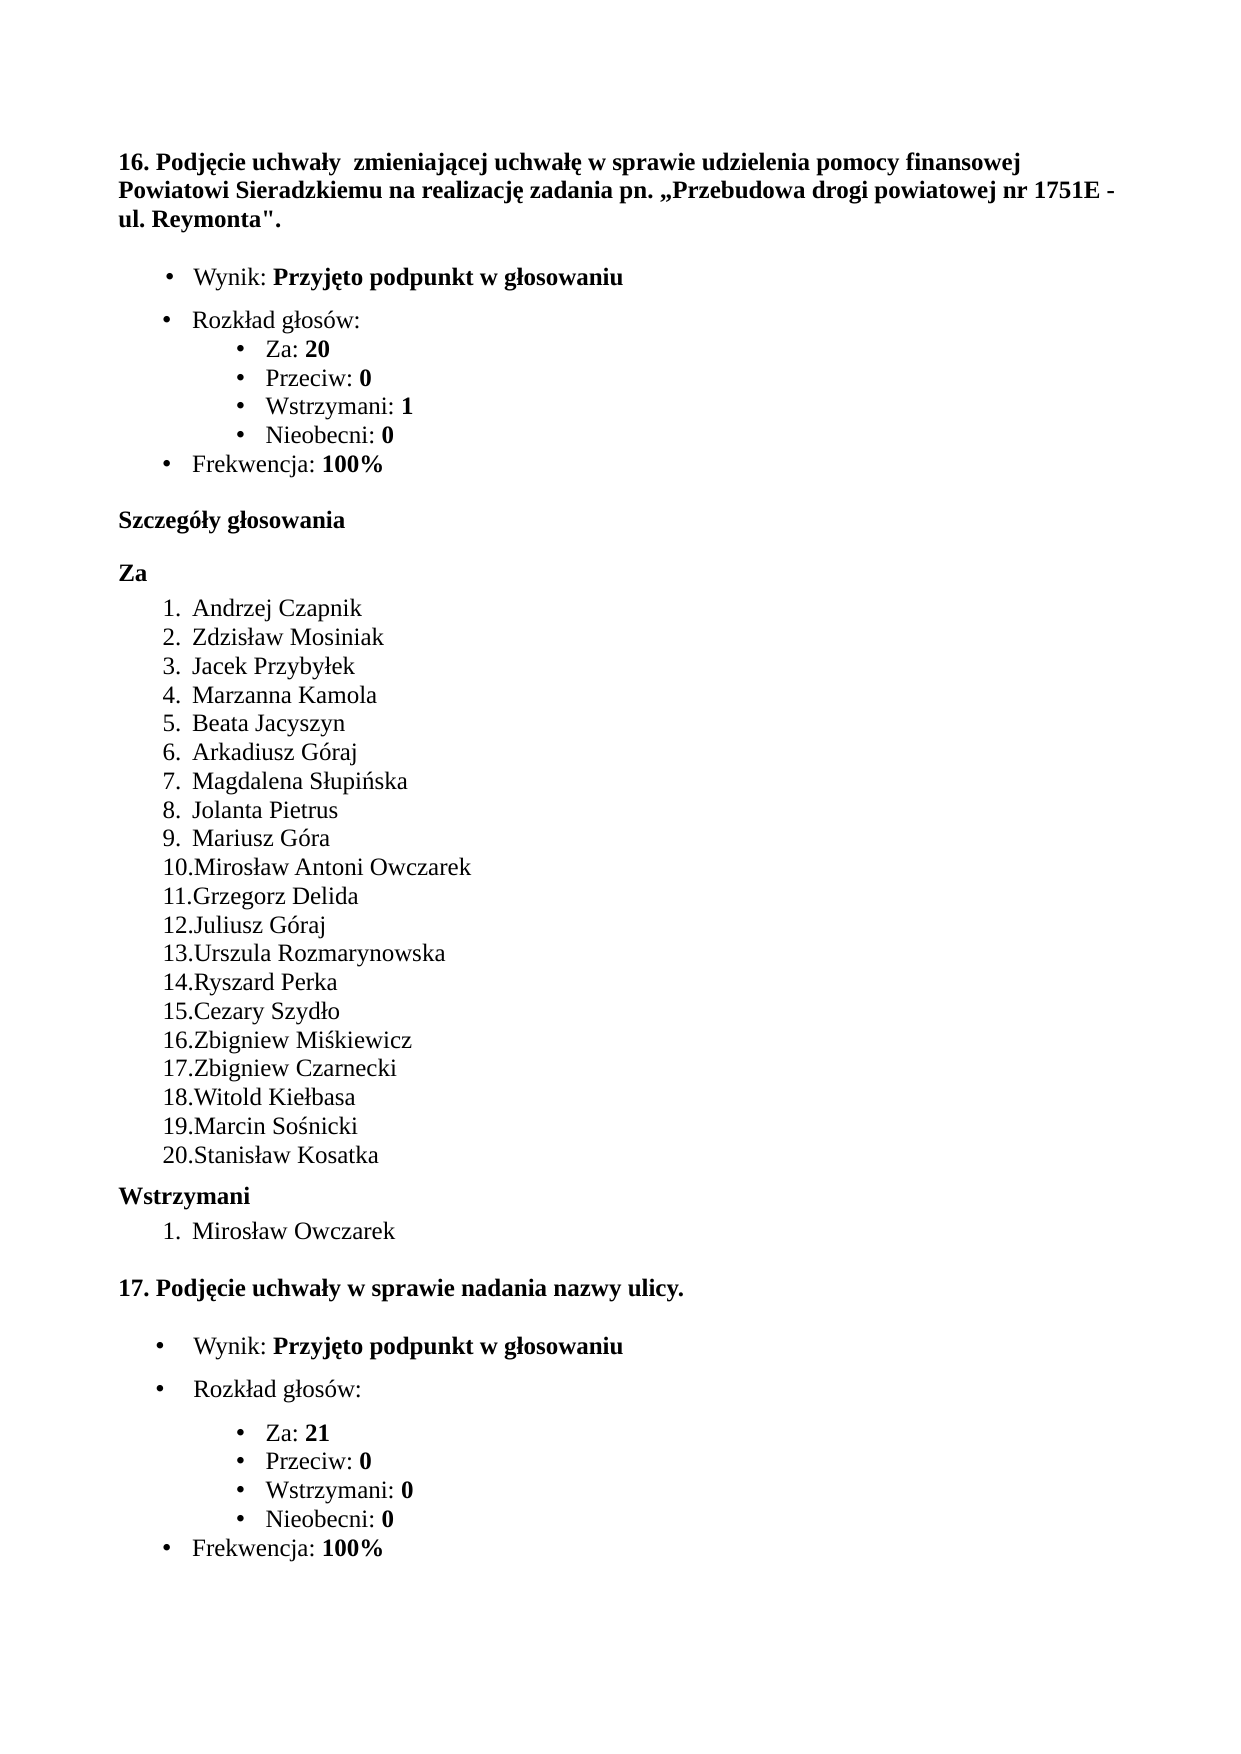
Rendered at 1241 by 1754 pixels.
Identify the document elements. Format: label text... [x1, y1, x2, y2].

list Arkadiusz Góraj [162, 737, 1122, 766]
list Beata Jacyszyn [162, 708, 1122, 737]
list Frekwencja: 100% [162, 1533, 1122, 1561]
list Urszula Rozmarynowska [162, 938, 1122, 967]
list Zbigniew Czarnecki [162, 1053, 1122, 1082]
subtitle Szczegóły głosowania [118, 505, 1122, 533]
list Mirosław Owczarek [162, 1216, 1122, 1245]
list Andrzej Czapnik [162, 593, 1122, 622]
list Mariusz Góra [162, 823, 1122, 852]
list Stanisław Kosatka [162, 1140, 1122, 1168]
list Marcin Sośnicki [162, 1111, 1122, 1140]
list Jacek Przybyłek [162, 651, 1122, 680]
subtitle Za [118, 558, 1122, 587]
list Jolanta Pietrus [162, 795, 1122, 823]
list Za: 20 [236, 334, 1122, 363]
list Przeciw: 0 [236, 363, 1122, 391]
list Przeciw: 0 [236, 1446, 1122, 1475]
list Mirosław Antoni Owczarek [162, 852, 1122, 881]
list Wynik: Przyjęto podpunkt w głosowaniu [165, 262, 1122, 291]
text 16. Podjęcie uchwały zmieniającej uchwałę w sprawie udzielenia pomocy finansowej Powiatowi Sieradzkiemu na realizację zadania pn. „Przebudowa drogi powiatowej nr 1751E - ul. Reymonta". [118, 147, 1122, 233]
list Nieobecni: 0 [236, 420, 1122, 449]
list Rozkład głosów: [156, 1374, 1122, 1403]
list Wynik: Przyjęto podpunkt w głosowaniu [156, 1331, 1122, 1360]
list Juliusz Góraj [162, 910, 1122, 938]
list Witold Kiełbasa [162, 1082, 1122, 1111]
subtitle Wstrzymani [118, 1181, 1122, 1210]
list Magdalena Słupińska [162, 766, 1122, 795]
list Grzegorz Delida [162, 881, 1122, 910]
list Za: 21 [236, 1418, 1122, 1446]
list Zbigniew Miśkiewicz [162, 1025, 1122, 1053]
list Ryszard Perka [162, 967, 1122, 996]
list Marzanna Kamola [162, 680, 1122, 708]
list Cezary Szydło [162, 996, 1122, 1025]
list Frekwencja: 100% [162, 449, 1122, 478]
list Zdzisław Mosiniak [162, 622, 1122, 651]
list Nieobecni: 0 [236, 1504, 1122, 1533]
list Wstrzymani: 0 [236, 1475, 1122, 1504]
list Wstrzymani: 1 [236, 391, 1122, 420]
text 17. Podjęcie uchwały w sprawie nadania nazwy ulicy. [118, 1273, 1122, 1302]
list Rozkład głosów: [162, 305, 1122, 334]
